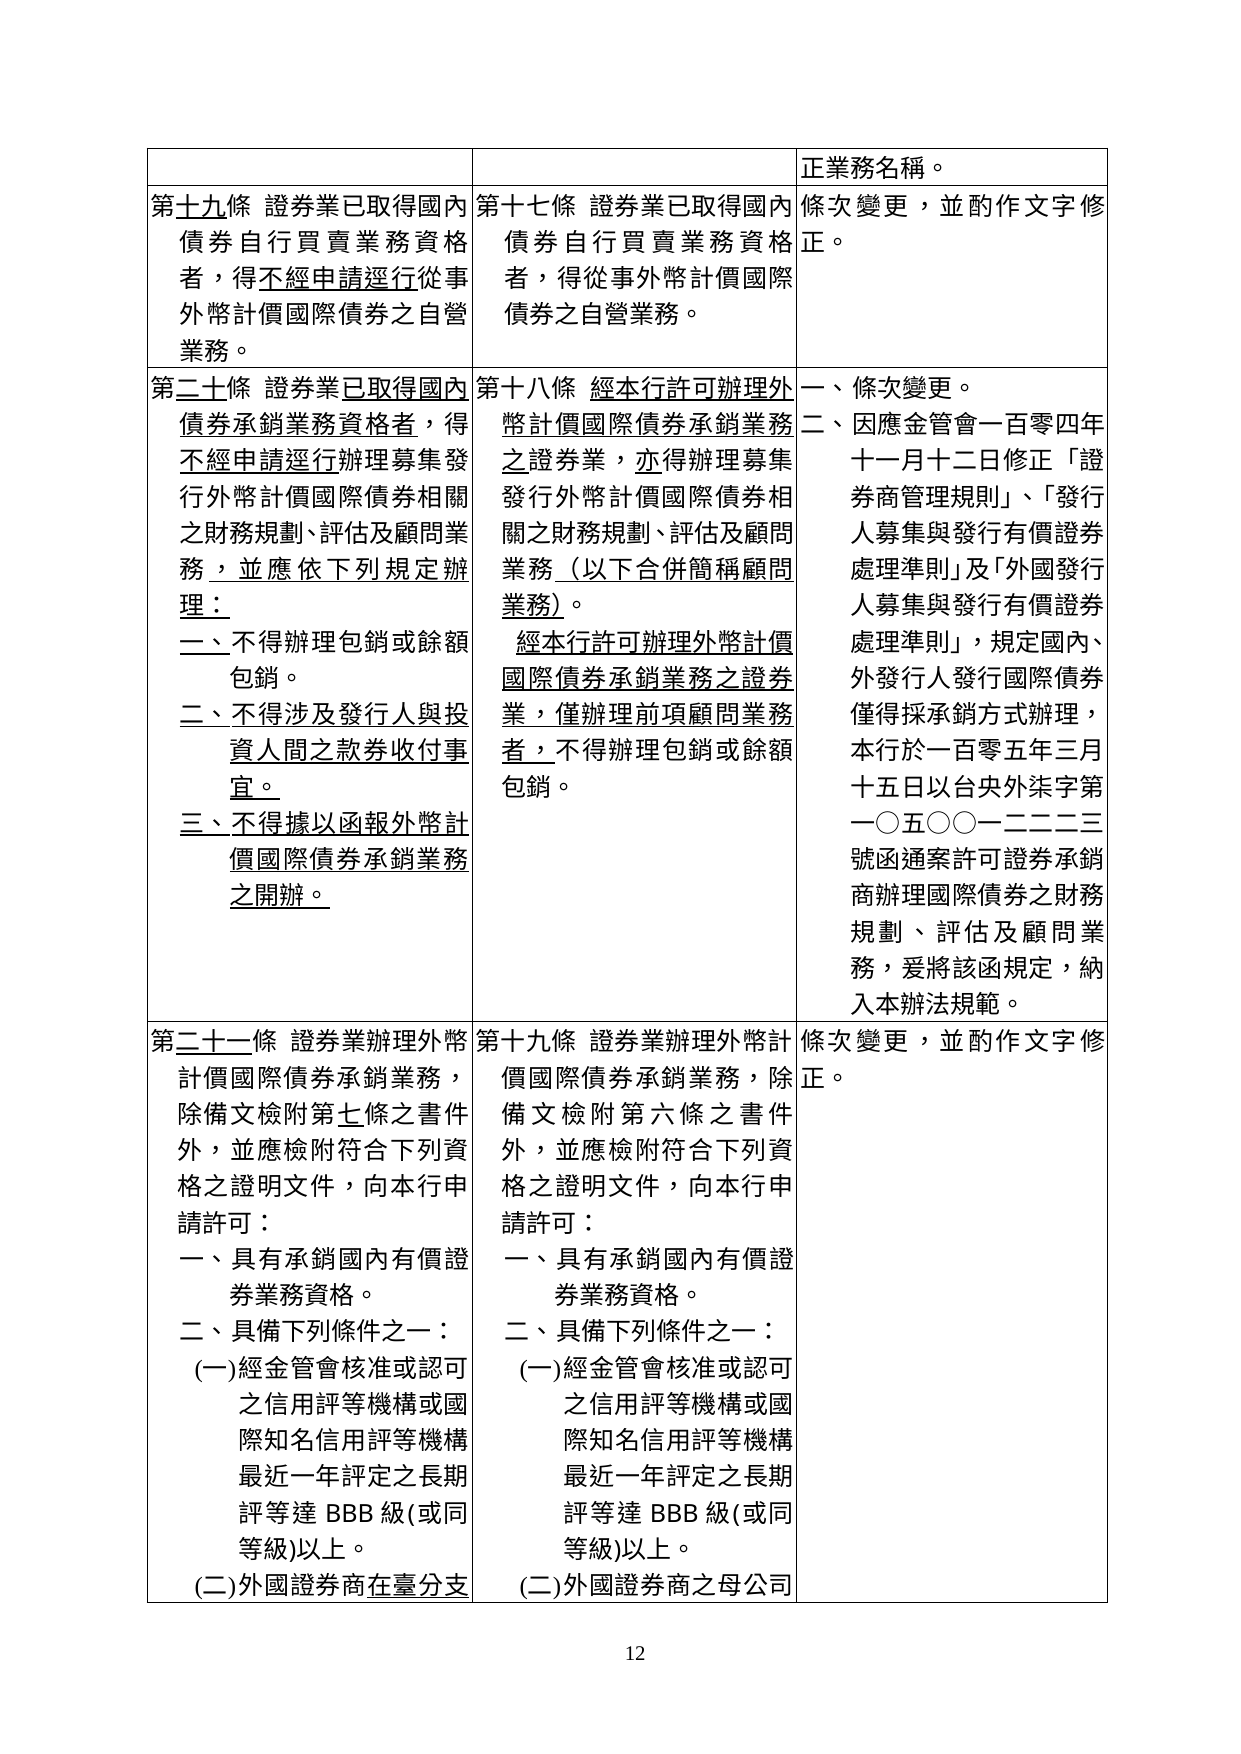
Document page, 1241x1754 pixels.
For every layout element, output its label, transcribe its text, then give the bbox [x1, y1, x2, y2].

table_cell 第十九條 證券業辦理外幣計價國際債券承銷業務，除備文檢附第六條之書件外，並應檢附符合下列資格之證明文件，向本行申請許可： 具有承銷國內有價證券業務資格。 具備下列條件之一： 經金管會核准或認可之信用評等機構或國際知名信用評等機構最近一年評定之長期評等達BBB級(或同等級)以上。 外國證券商之母公司具有承銷外國有價證券之實際經驗。 自有資本適足比率，應符合下列規定之一： 本國證券商申請日前半年自有資本適足比率應達百分之二百以上，銀行及票券等兼營證券商應達法定比率以上。 外國證券商在臺分支機構其總公司應達前目標準或符合證券商管理規則第五十九條第三項之規定。 未曾受下列處分： 最近一年未曾受金管會依證券交易法第六十六條第二款至第四款規定之處分。 最近一年未受櫃買中心依其營業細則或業務章則為停止或限制買賣之處分。 經會計師查核簽證或核閱之最近期財務報告無累積虧損。 [473, 1022, 796, 1602]
table_cell 第十八條 經本行許可辦理外幣計價國際債券承銷業務之證券業，亦得辦理募集發行外幣計價國際債券相關之財務規劃、評估及顧問業務（以下合併簡稱顧問業務）。 經本行許可辦理外幣計價國際債券承銷業務之證券業，僅辦理前項顧問業務者，不得辦理包銷或餘額包銷。 [473, 368, 796, 1021]
table_cell 第十九條 證券業已取得國內債券自行買賣業務資格者，得不經申請逕行從事外幣計價國際債券之自營業務。 [148, 186, 472, 367]
table_cell 第十七條 證券業已取得國內債券自行買賣業務資格者，得從事外幣計價國際債券之自營業務。 [473, 186, 796, 367]
table_cell 條次變更，並酌作文字修正。 [797, 1022, 1107, 1602]
table_cell [473, 149, 796, 185]
table_cell 條次變更，並酌作文字修正。 [797, 186, 1107, 367]
table_cell [148, 149, 472, 185]
table_cell 條次變更。 因應金管會一百零四年十一月十二日修正「證券商管理規則」、「發行人募集與發行有價證券處理準則」及「外國發行人募集與發行有價證券處理準則」，規定國內、外發行人發行國際債券僅得採承銷方式辦理，本行於一百零五年三月十五日以台央外柒字第一○五○○一二二二三號函通案許可證券承銷商辦理國際債券之財務規劃、評估及顧問業務，爰將該函規定，納入本辦法規範。 [797, 368, 1107, 1021]
table_cell 正業務名稱。 [797, 149, 1107, 185]
table_cell 第二十一條 證券業辦理外幣計價國際債券承銷業務，除備文檢附第七條之書件外，並應檢附符合下列資格之證明文件，向本行申請許可： 具有承銷國內有價證券業務資格。 具備下列條件之一： 經金管會核准或認可之信用評等機構或國際知名信用評等機構最近一年評定之長期評等達BBB級(或同等級)以上。 外國證券商在臺分支機構其總公司具有承銷外國有價證券之實際經驗。 自有資本適足比率，應符合下列規定之一： 本國證券商申請日前半年自有資本適足比率應達百分之二百以上，銀行及票券等兼營證券商應達法定比率以上。 外國證券商在臺分支機構其總公司應達前目標準或符合證券商管理規則第五十九條第三項之規定。 未曾受下列處分： 最近一年未曾受金管會依證券交易法第六十六條第二款至第四款規定之處分。 最近一年未受櫃買中心依其營業細則或業務章則為停止或限制買賣之處分。 經會計師查核簽證或核閱之最近期財務報告無累積虧損。 [148, 1022, 472, 1602]
table_cell 第二十條 證券業已取得國內債券承銷業務資格者，得不經申請逕行辦理募集發行外幣計價國際債券相關之財務規劃、評估及顧問業務，並應依下列規定辦理： 不得辦理包銷或餘額包銷。 不得涉及發行人與投資人間之款券收付事宜。 不得據以函報外幣計價國際債券承銷業務之開辦。 [148, 368, 472, 1021]
